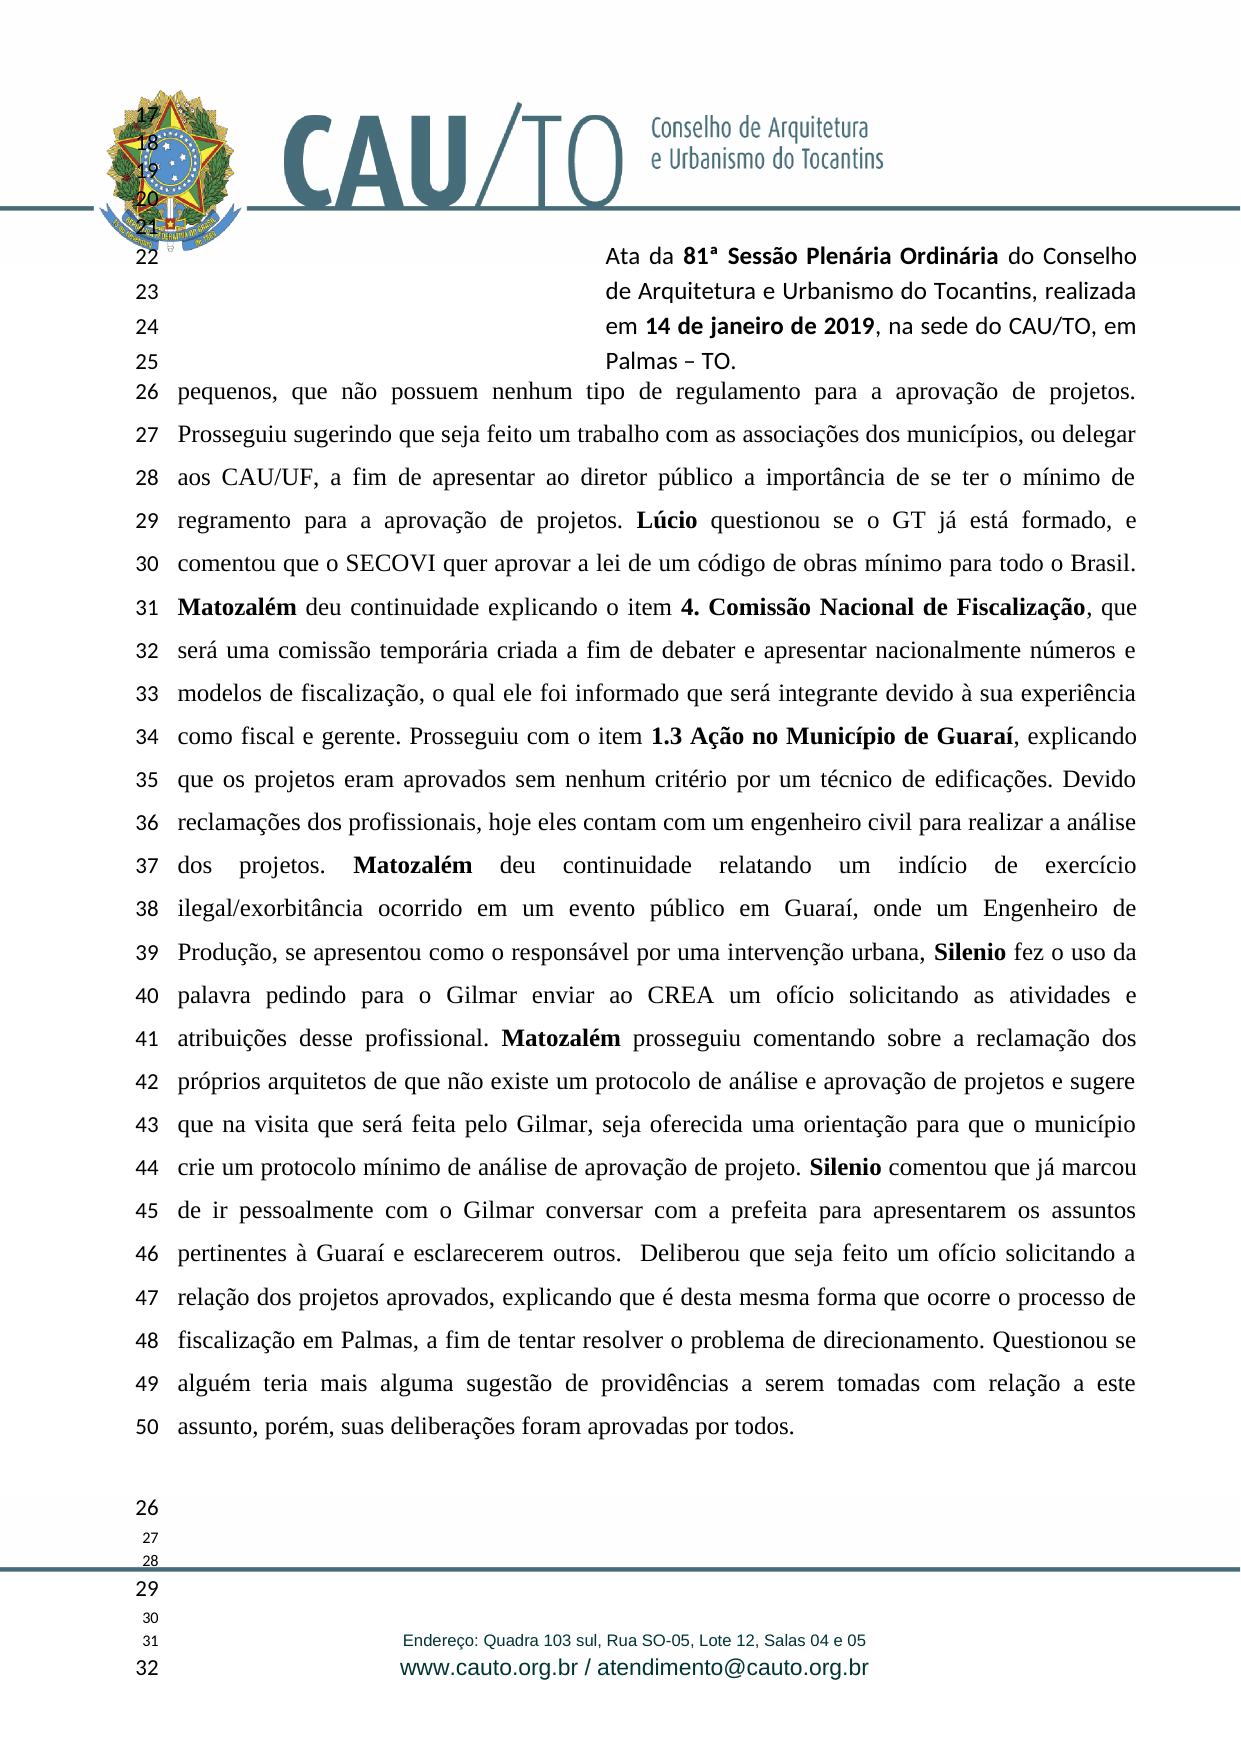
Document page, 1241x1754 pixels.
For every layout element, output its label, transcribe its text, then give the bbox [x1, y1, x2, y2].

text pequenos, que não possuem nenhum tipo de regulamento para a aprovação de projetos. Prosseguiu sugerindo que seja feito um trabalho com as associações dos municípios, ou delegar aos CAU/UF, a fim de apresentar ao diretor público a importância de se ter o mínimo de regramento para a aprovação de projetos. Lúcio questionou se o GT já está formado, e comentou que o SECOVI quer aprovar a lei de um código de obras mínimo para todo o Brasil. Matozalém deu continuidade explicando o item 4. Comissão Nacional de Fiscalização, que será uma comissão temporária criada a fim de debater e apresentar nacionalmente números e modelos de fiscalização, o qual ele foi informado que será integrante devido à sua experiência como fiscal e gerente. Prosseguiu com o item 1.3 Ação no Município de Guaraí, explicando que os projetos eram aprovados sem nenhum critério por um técnico de edificações. Devido reclamações dos profissionais, hoje eles contam com um engenheiro civil para realizar a análise dos projetos. Matozalém deu continuidade relatando um indício de exercício ilegal/exorbitância ocorrido em um evento público em Guaraí, onde um Engenheiro de Produção, se apresentou como o responsável por uma intervenção urbana, Silenio fez o uso da palavra pedindo para o Gilmar enviar ao CREA um ofício solicitando as atividades e atribuições desse profissional. Matozalém prosseguiu comentando sobre a reclamação dos próprios arquitetos de que não existe um protocolo de análise e aprovação de projetos e sugere que na visita que será feita pelo Gilmar, seja oferecida uma orientação para que o município crie um protocolo mínimo de análise de aprovação de projeto. Silenio comentou que já marcou de ir pessoalmente com o Gilmar conversar com a prefeita para apresentarem os assuntos pertinentes à Guaraí e esclarecerem outros. Deliberou que seja feito um ofício solicitando a relação dos projetos aprovados, explicando que é desta mesma forma que ocorre o processo de fiscalização em Palmas, a fim de tentar resolver o problema de direcionamento. Questionou se alguém teria mais alguma sugestão de providências a serem tomadas com relação a este assunto, porém, suas deliberações foram aprovadas por todos. [177, 376, 1137, 1440]
